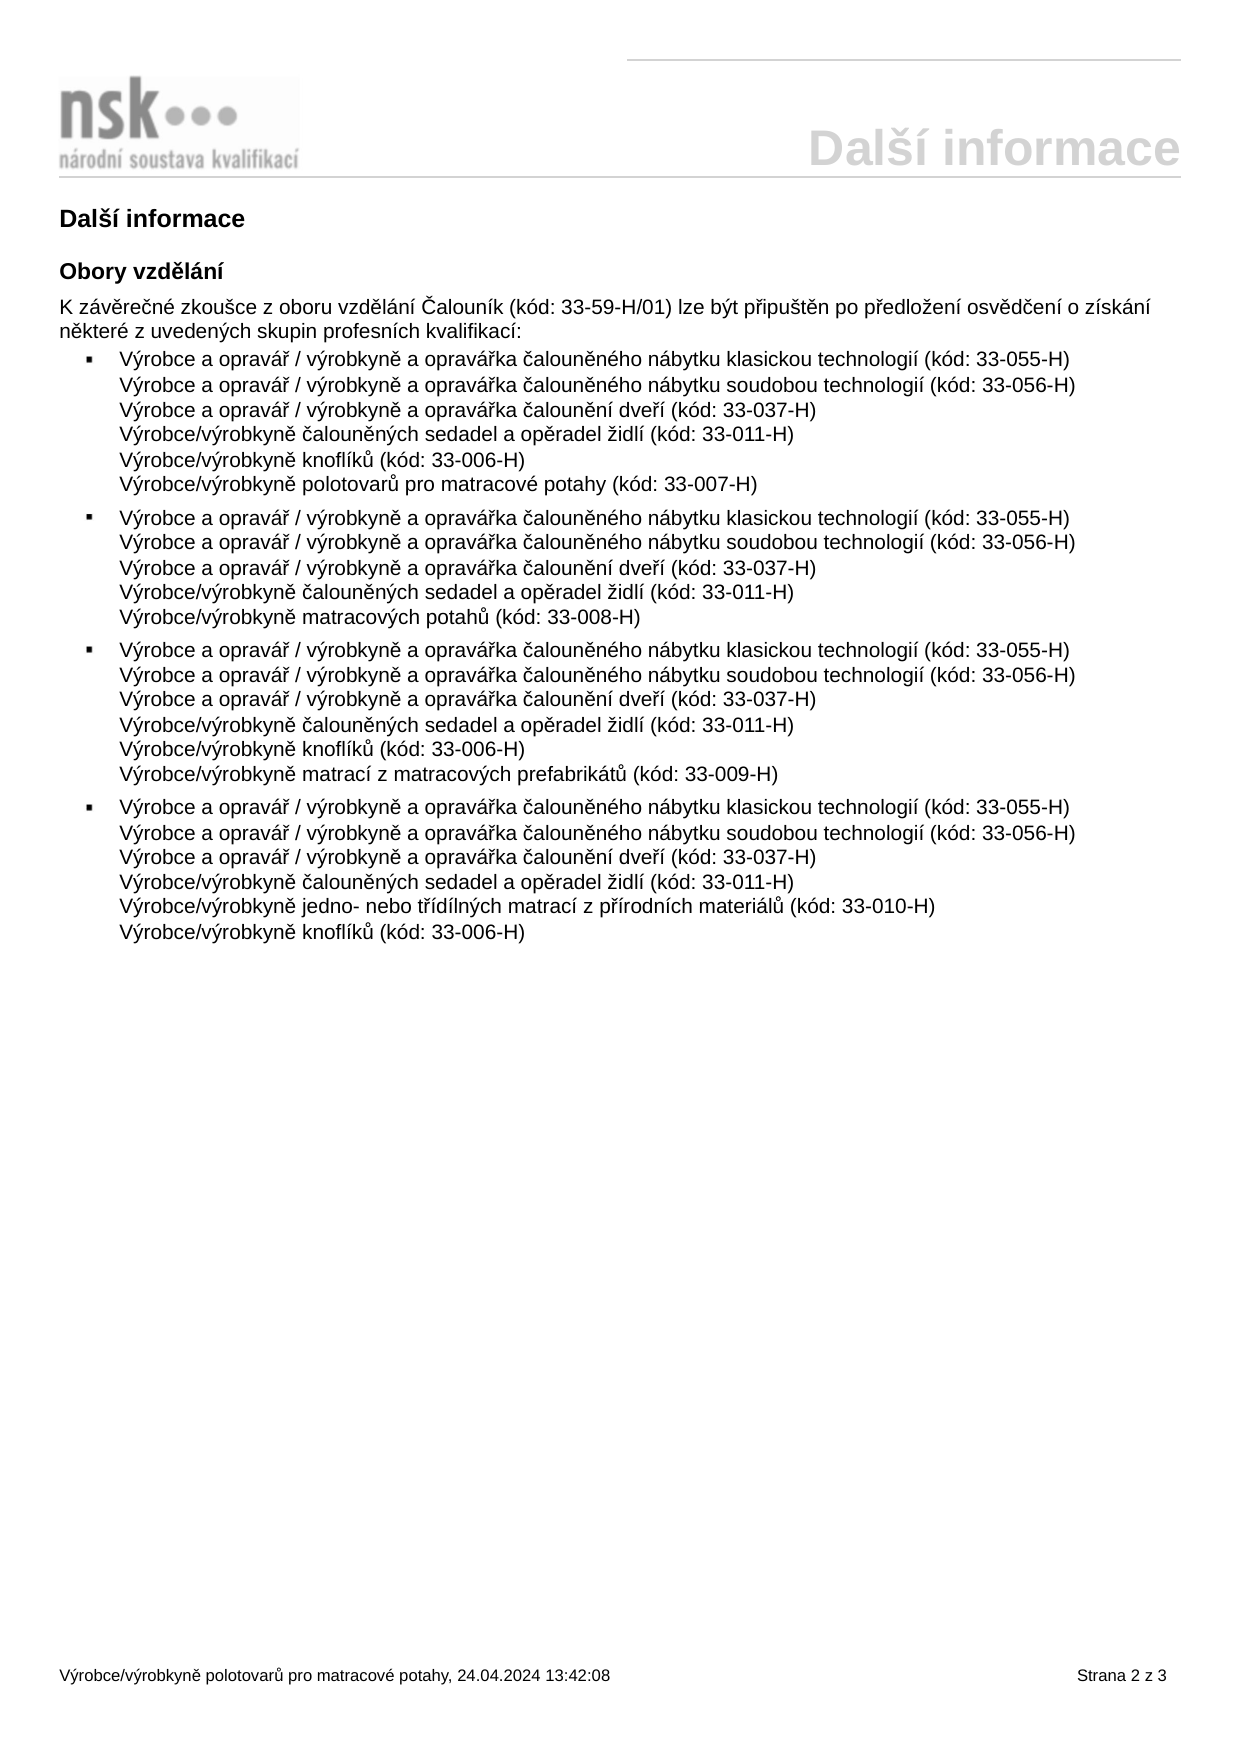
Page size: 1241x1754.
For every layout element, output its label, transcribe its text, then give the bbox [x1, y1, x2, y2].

table_cell [482, 497, 619, 506]
picture [59, 347, 119, 372]
table_cell [59, 422, 119, 448]
table_cell [482, 629, 619, 638]
table_cell [59, 629, 119, 637]
table_cell [627, 343, 861, 347]
table_cell [119, 497, 482, 506]
table_cell [619, 944, 627, 977]
table_cell [59, 737, 119, 762]
table_cell Další informace [627, 61, 1181, 176]
table_cell Výrobce/výrobkyně polotovarů pro matracové potahy (kód: 33-007-H) [119, 472, 1181, 497]
table_cell Výrobce a opravář / výrobkyně a opravářka čalouněného nábytku soudobou technologií (kód: 33-056-H) [119, 530, 1181, 556]
table_cell [619, 977, 627, 1277]
table_cell Další informace [59, 200, 1181, 236]
table_cell [482, 1277, 619, 1467]
table_cell Výrobce/výrobkyně knoflíků (kód: 33-006-H) [119, 448, 1181, 472]
table_cell [627, 194, 861, 200]
table_cell [1167, 1658, 1181, 1694]
table_cell [861, 343, 1167, 347]
table_cell [1167, 629, 1181, 638]
table_cell Výrobce a opravář / výrobkyně a opravářka čalouněného nábytku klasickou technologií (kód: 33-055-H) [119, 638, 1181, 663]
table_cell K závěrečné zkoušce z oboru vzdělání Čalouník (kód: 33-59-H/01) lze být připuštěn po předložení osvědčení o získání některé z uvedených skupin profesních kvalifikací: [59, 295, 1181, 343]
table_cell [482, 944, 619, 977]
table_cell Výrobce a opravář / výrobkyně a opravářka čalouněného nábytku soudobou technologií (kód: 33-056-H) [119, 663, 1181, 687]
table_cell [1167, 1277, 1181, 1467]
table_cell [59, 472, 119, 497]
table_cell [861, 786, 1167, 795]
table_cell [59, 605, 119, 629]
table_cell [1167, 786, 1181, 795]
table_cell [627, 629, 861, 638]
table_cell Výrobce a opravář / výrobkyně a opravářka čalouněného nábytku klasickou technologií (kód: 33-055-H) [119, 347, 1181, 373]
table_cell [59, 944, 119, 977]
table_cell [59, 236, 119, 248]
table_cell Strana 2 z 3 [861, 1658, 1167, 1694]
table_cell Výrobce a opravář / výrobkyně a opravářka čalounění dveří (kód: 33-037-H) [119, 687, 1181, 713]
table_cell [1167, 194, 1181, 200]
picture [58, 59, 620, 171]
table_cell [119, 1277, 482, 1467]
table_cell [59, 663, 119, 687]
table_cell Výrobce a opravář / výrobkyně a opravářka čalounění dveří (kód: 33-037-H) [119, 398, 1181, 422]
table_cell [619, 194, 627, 200]
table_cell [861, 497, 1167, 506]
table_cell [1167, 497, 1181, 506]
table_cell [119, 194, 482, 200]
table_cell Výrobce a opravář / výrobkyně a opravářka čalouněného nábytku klasickou technologií (kód: 33-055-H) [119, 795, 1181, 821]
table_cell [59, 786, 119, 795]
table_cell [619, 1467, 627, 1658]
table_cell [482, 343, 619, 347]
table_cell [59, 580, 119, 605]
table_cell [119, 236, 482, 248]
table_cell [627, 1277, 861, 1467]
table_cell [627, 977, 861, 1277]
table_cell [59, 497, 119, 506]
table_cell Výrobce/výrobkyně čalouněných sedadel a opěradel židlí (kód: 33-011-H) [119, 870, 1181, 894]
table_cell [482, 171, 619, 176]
table_cell [861, 1277, 1167, 1467]
table_cell [119, 977, 482, 1277]
table_cell [619, 497, 627, 506]
table_cell [619, 170, 627, 176]
table_cell [119, 944, 482, 977]
table_cell [627, 944, 861, 977]
table_cell [861, 629, 1167, 638]
table_cell [59, 373, 119, 398]
table_cell Výrobce a opravář / výrobkyně a opravářka čalounění dveří (kód: 33-037-H) [119, 845, 1181, 870]
table_cell [59, 398, 119, 422]
table_cell [59, 1277, 119, 1467]
table_cell Výrobce/výrobkyně polotovarů pro matracové potahy, 24.04.2024 13:42:08 [59, 1658, 861, 1694]
table_cell [861, 1467, 1167, 1658]
table_cell [59, 845, 119, 870]
table_cell [59, 687, 119, 713]
table_cell [627, 1467, 861, 1658]
table_cell [620, 59, 627, 170]
table_cell Výrobce/výrobkyně knoflíků (kód: 33-006-H) [119, 920, 1181, 943]
table_cell [119, 343, 482, 347]
table_cell Výrobce a opravář / výrobkyně a opravářka čalouněného nábytku soudobou technologií (kód: 33-056-H) [119, 821, 1181, 844]
table_cell [627, 497, 861, 506]
table_cell [861, 194, 1167, 200]
table_cell Výrobce a opravář / výrobkyně a opravářka čalouněného nábytku soudobou technologií (kód: 33-056-H) [119, 373, 1181, 398]
table_cell [59, 194, 119, 200]
table_cell [59, 1467, 119, 1658]
table_cell [1167, 1467, 1181, 1658]
table_cell Výrobce/výrobkyně matrací z matracových prefabrikátů (kód: 33-009-H) [119, 762, 1181, 786]
table_cell [59, 713, 119, 737]
table_cell [861, 236, 1167, 248]
table_cell [59, 178, 1181, 194]
table_cell [59, 920, 119, 943]
table_cell [861, 944, 1167, 977]
table_cell [482, 236, 619, 248]
table_cell [59, 894, 119, 919]
table_cell [619, 236, 627, 248]
table_cell [482, 786, 619, 795]
table_cell [619, 1277, 627, 1467]
picture [59, 795, 119, 820]
table_cell [619, 786, 627, 795]
table_cell Výrobce/výrobkyně čalouněných sedadel a opěradel židlí (kód: 33-011-H) [119, 580, 1181, 605]
table_cell [59, 343, 119, 347]
table_cell [619, 629, 627, 638]
table_cell Výrobce/výrobkyně čalouněných sedadel a opěradel židlí (kód: 33-011-H) [119, 713, 1181, 737]
table_cell [627, 786, 861, 795]
table_cell [59, 821, 119, 844]
table_cell [1167, 977, 1181, 1277]
table_cell [59, 977, 119, 1277]
table_cell [59, 762, 119, 786]
table_cell [627, 236, 861, 248]
table_cell Výrobce/výrobkyně jedno- nebo třídílných matrací z přírodních materiálů (kód: 33-010-H) [119, 894, 1181, 919]
table_cell Výrobce/výrobkyně čalouněných sedadel a opěradel židlí (kód: 33-011-H) [119, 422, 1181, 448]
table_cell Výrobce a opravář / výrobkyně a opravářka čalounění dveří (kód: 33-037-H) [119, 556, 1181, 579]
table_cell Výrobce/výrobkyně matracových potahů (kód: 33-008-H) [119, 605, 1181, 629]
table_cell Obory vzdělání [59, 248, 1181, 295]
table_cell [1167, 944, 1181, 977]
table_cell [482, 1467, 619, 1658]
table_cell [59, 171, 119, 176]
picture [59, 637, 119, 662]
table_cell [119, 1467, 482, 1658]
table_cell [59, 448, 119, 472]
table_cell [119, 629, 482, 638]
table_cell [119, 171, 482, 176]
table_cell [59, 556, 119, 579]
table_cell [119, 786, 482, 795]
table_cell Výrobce/výrobkyně knoflíků (kód: 33-006-H) [119, 737, 1181, 762]
table_cell Výrobce a opravář / výrobkyně a opravářka čalouněného nábytku klasickou technologií (kód: 33-055-H) [119, 506, 1181, 530]
table_cell [1167, 236, 1181, 248]
table_cell [59, 870, 119, 894]
table_cell [861, 977, 1167, 1277]
table_cell [59, 530, 119, 556]
table_cell [482, 194, 619, 200]
picture [59, 506, 119, 529]
table_cell [482, 977, 619, 1277]
table_cell [1167, 343, 1181, 347]
